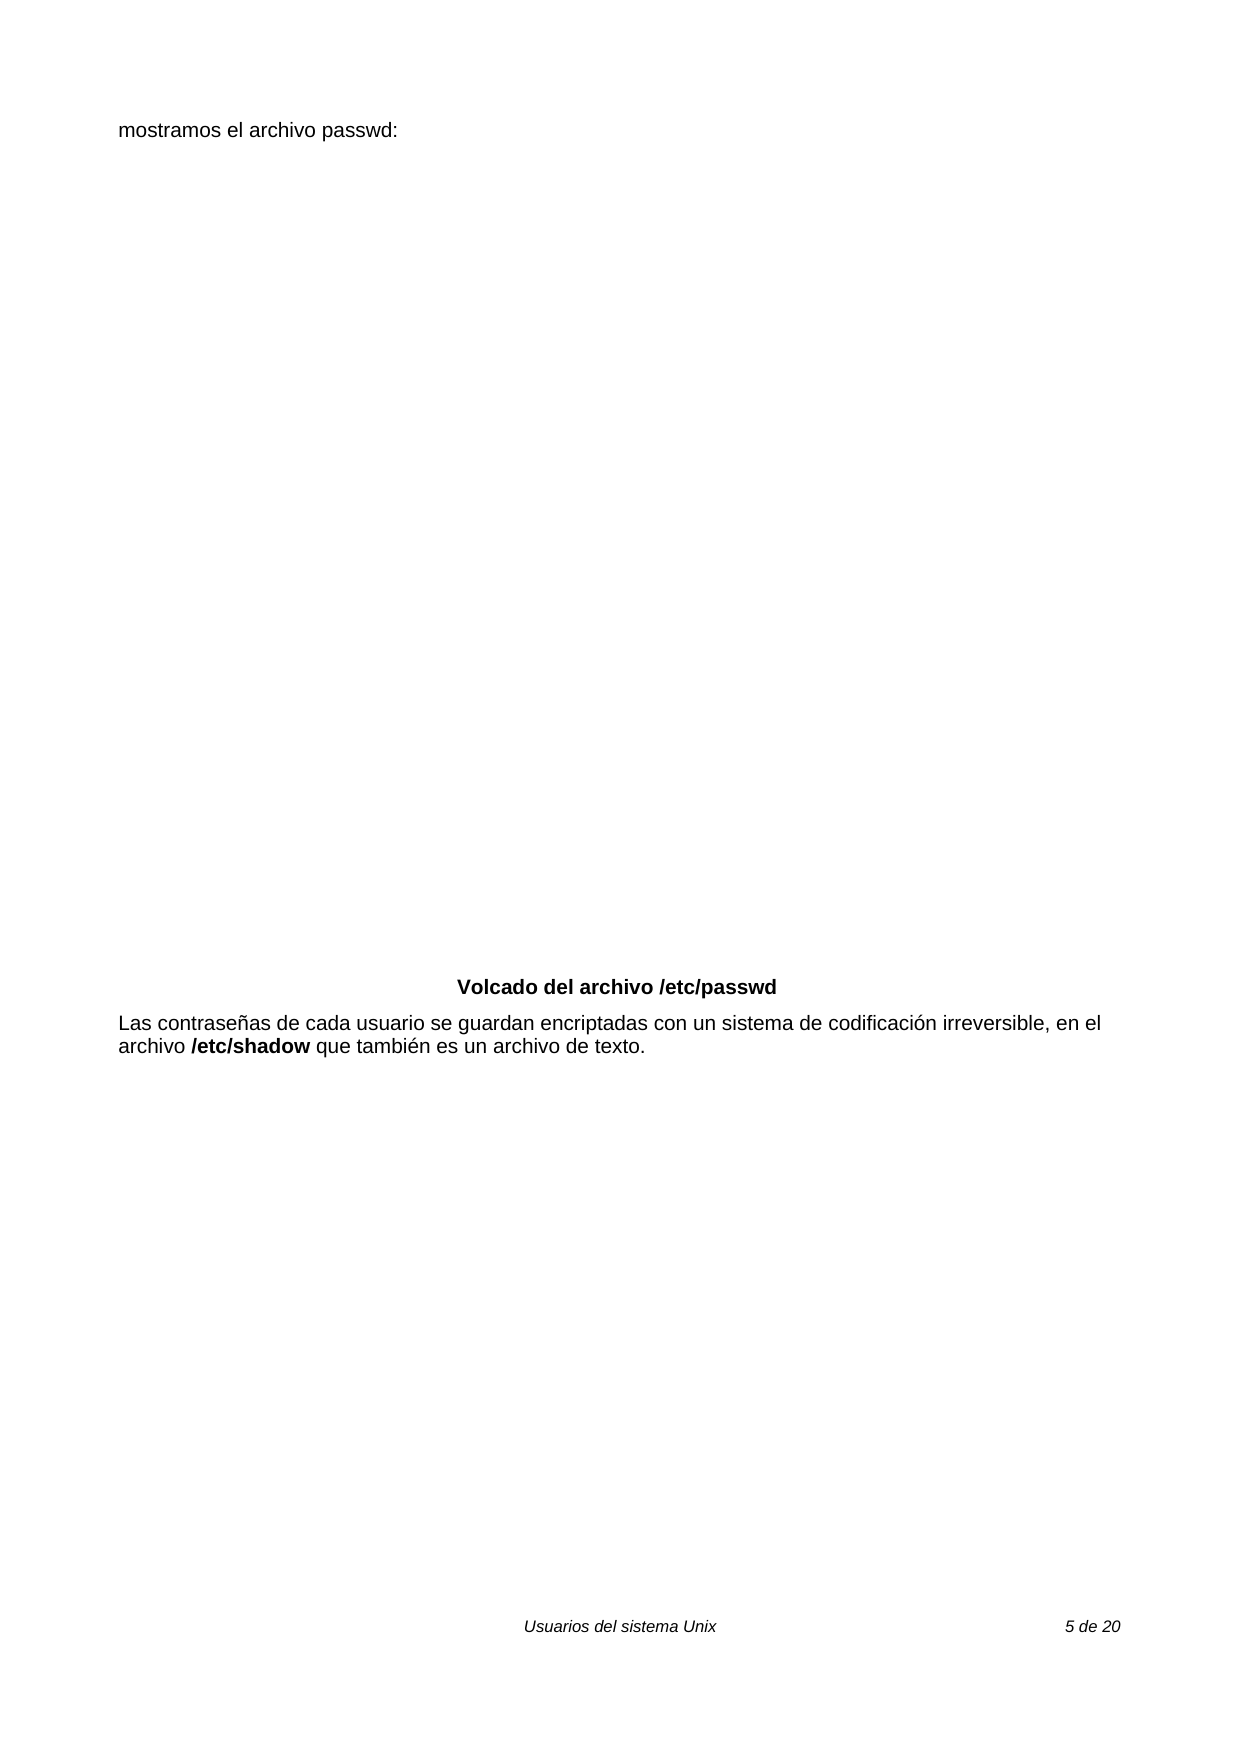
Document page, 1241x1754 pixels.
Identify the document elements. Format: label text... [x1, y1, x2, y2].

text mostramos el archivo passwd: [118, 118, 1122, 141]
text Las contraseñas de cada usuario se guardan encriptadas con un sistema de codificación irreversible, en el archivo /etc/shadow que también es un archivo de texto. [118, 1011, 1122, 1058]
text Volcado del archivo /etc/passwd [118, 976, 1122, 999]
